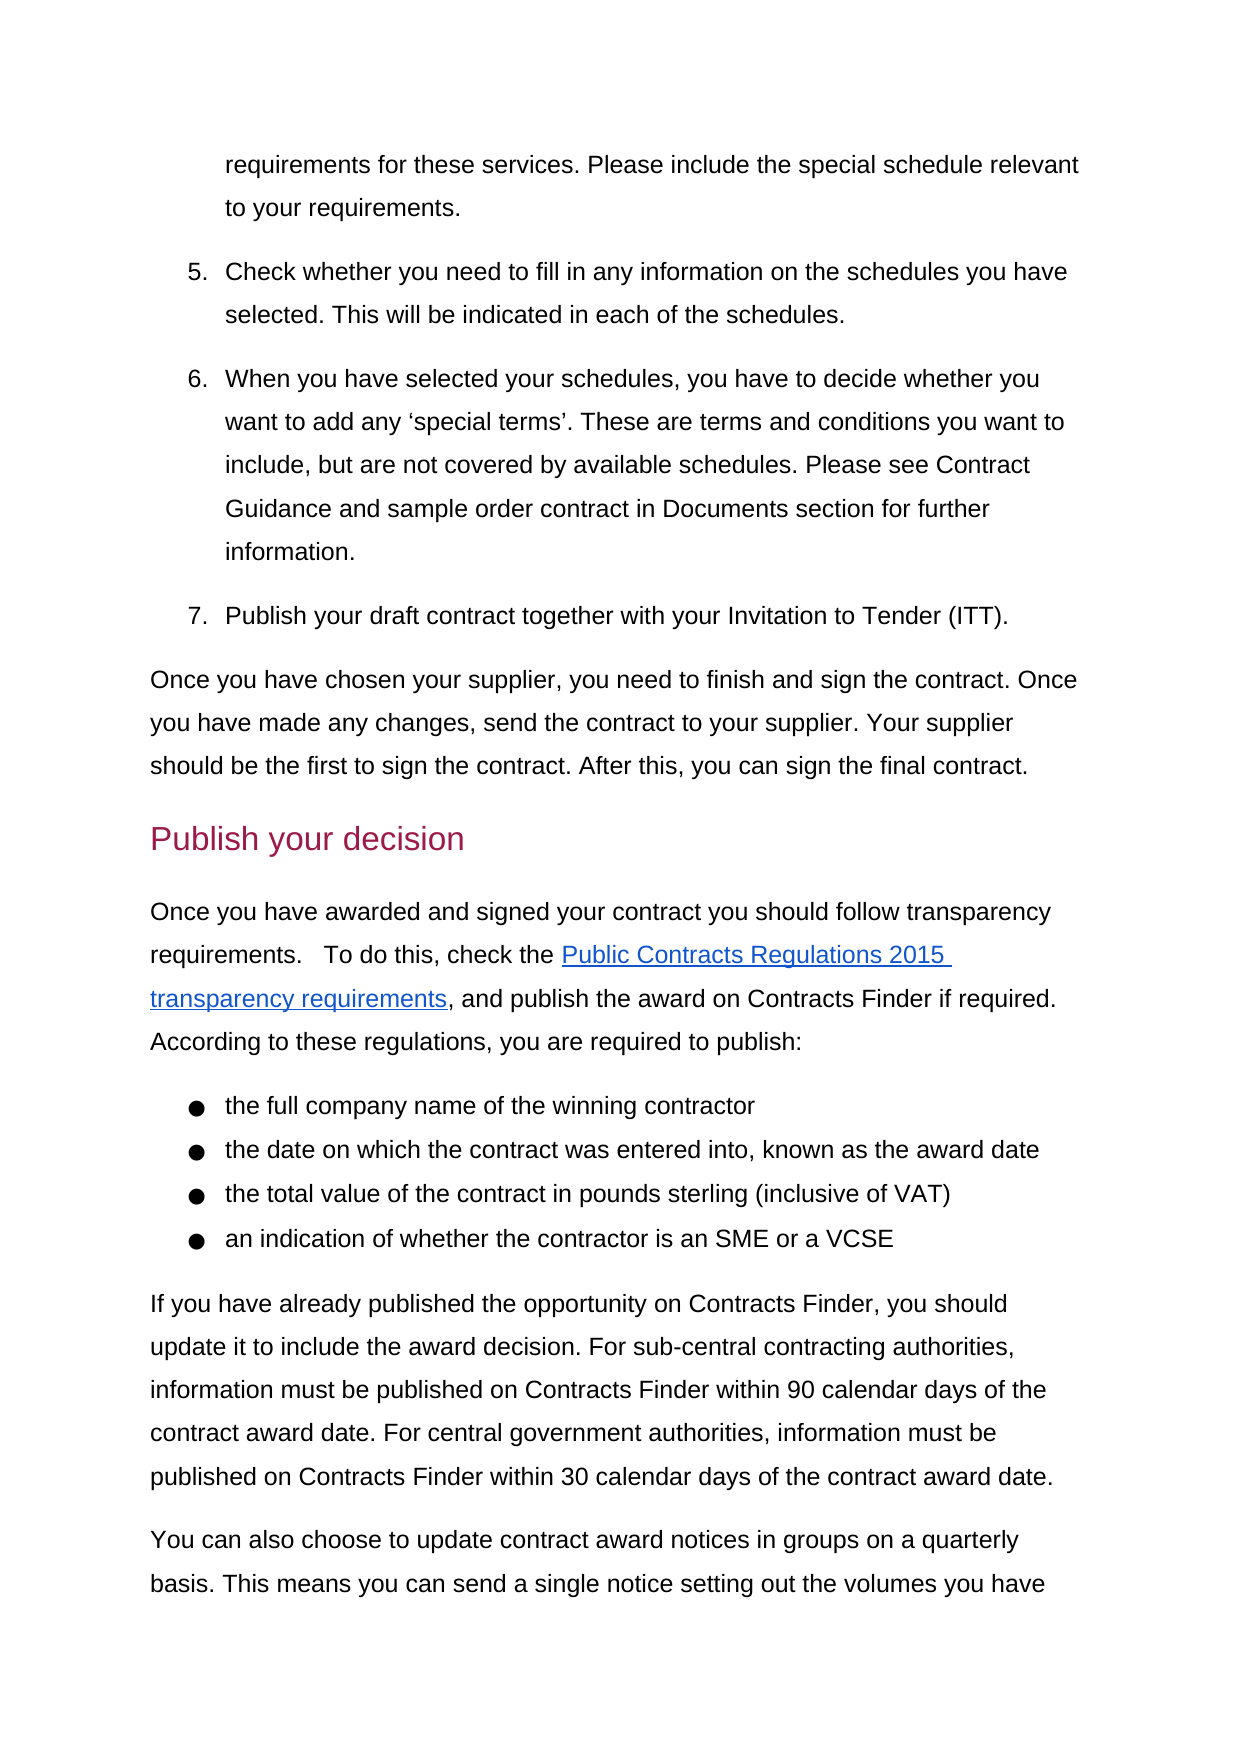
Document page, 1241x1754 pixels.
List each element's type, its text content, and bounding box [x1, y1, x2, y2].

subtitle Publish your decision [150, 819, 1091, 857]
list When you have selected your schedules, you have to decide whether you want to add any ‘special terms’. These are terms and conditions you want to include, but are not covered by available schedules. Please see Contract Guidance and sample order contract in Documents section for further information. [187, 364, 1091, 565]
list Check whether you need to fill in any information on the schedules you have selected. This will be indicated in each of the schedules. [187, 257, 1091, 329]
list the date on which the contract was entered into, known as the award date [187, 1135, 1091, 1165]
text Once you have awarded and signed your contract you should follow transparency requirements. To do this, check the Public Contracts Regulations 2015 transparency requirements, and publish the award on Contracts Finder if required. According to these regulations, you are required to publish: [150, 897, 1091, 1056]
list requirements for these services. Please include the special schedule relevant to your requirements. [187, 150, 1091, 222]
list the full company name of the winning contractor [187, 1091, 1091, 1120]
text If you have already published the opportunity on Contracts Finder, you should update it to include the award decision. For sub-central contracting authorities, information must be published on Contracts Finder within 90 calendar days of the contract award date. For central government authorities, information must be published on Contracts Finder within 30 calendar days of the contract award date. [150, 1289, 1091, 1490]
text Once you have chosen your supplier, you need to finish and sign the contract. Once you have made any changes, send the contract to your supplier. Your supplier should be the first to sign the contract. After this, you can sign the final contract. [150, 664, 1091, 779]
list an indication of whether the contractor is an SME or a VCSE [187, 1224, 1091, 1253]
list Publish your draft contract together with your Invitation to Tender (ITT). [187, 601, 1091, 629]
text You can also choose to update contract award notices in groups on a quarterly basis. This means you can send a single notice setting out the volumes you have [150, 1526, 1091, 1597]
list the total value of the contract in pounds sterling (inclusive of VAT) [187, 1179, 1091, 1209]
